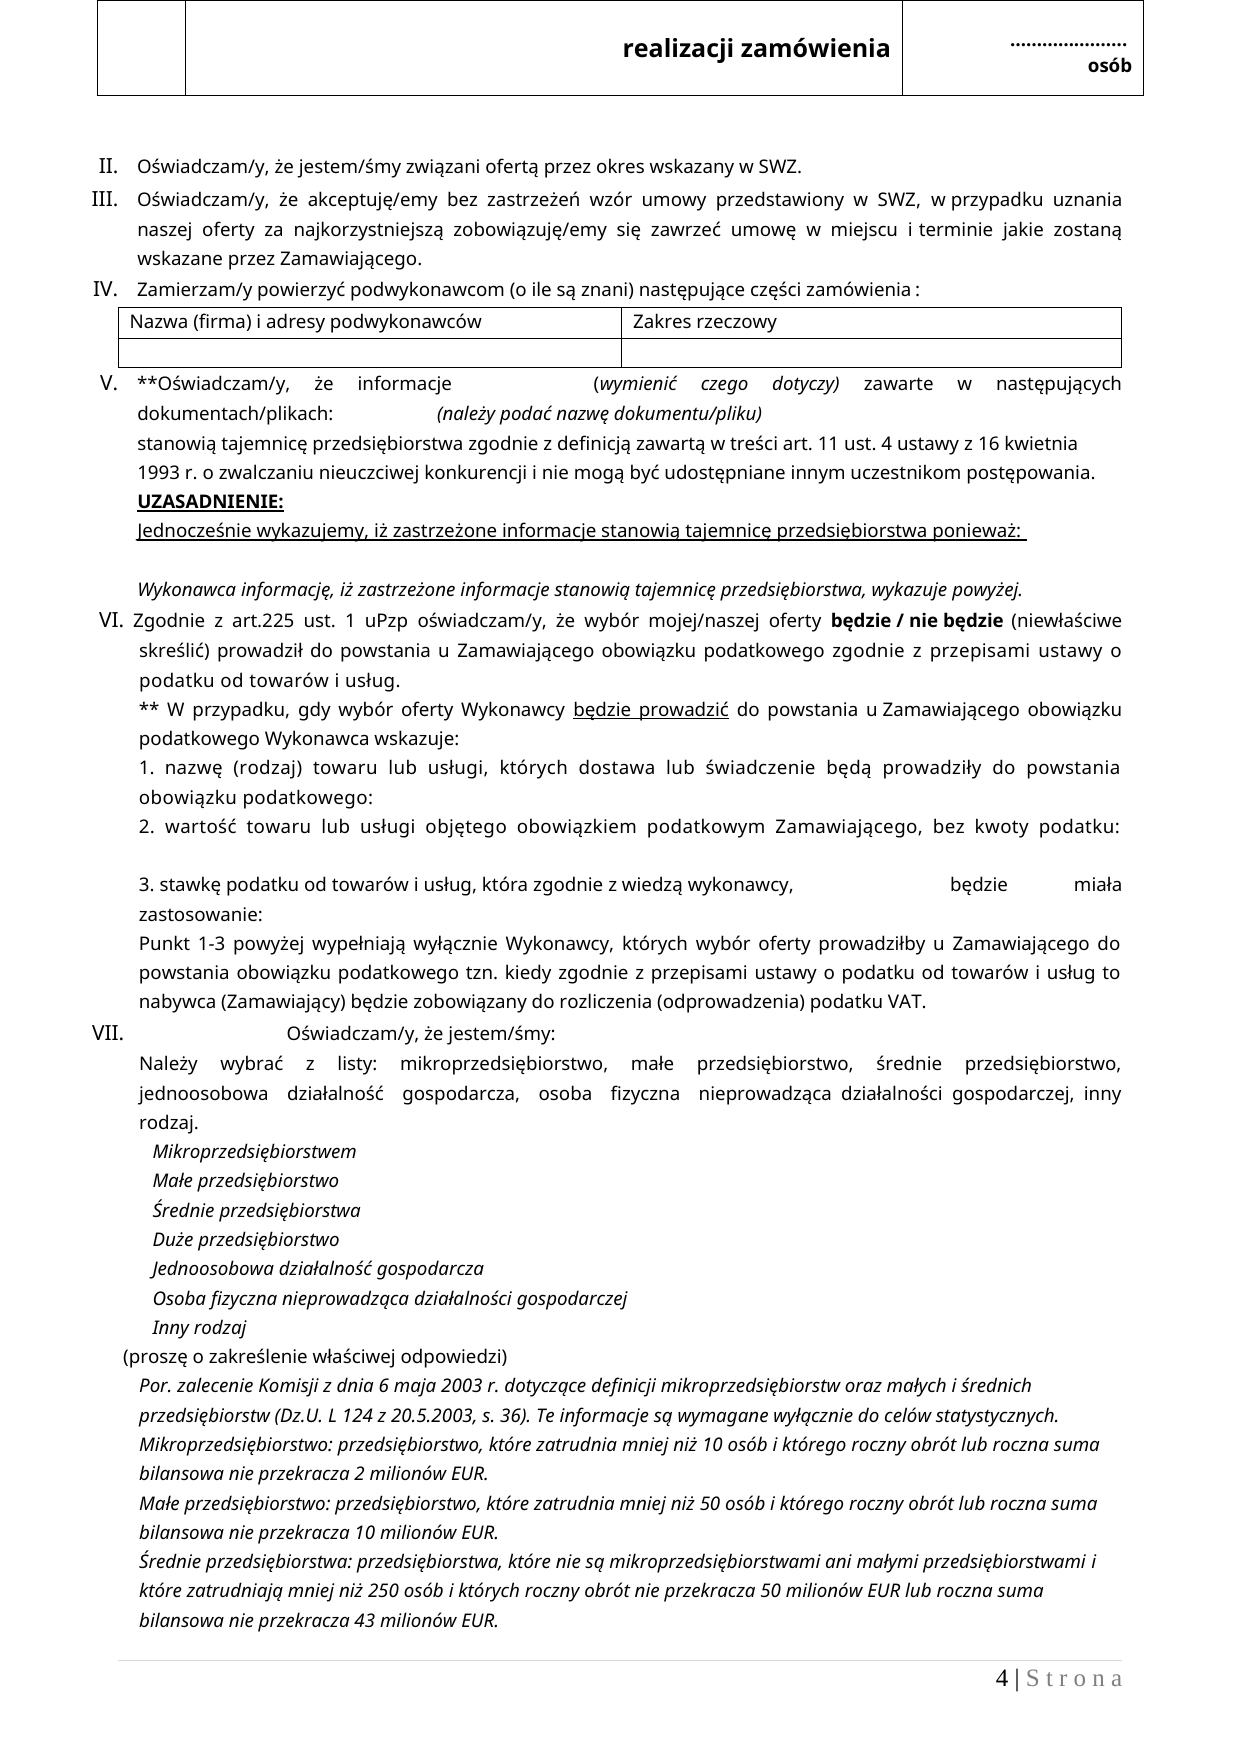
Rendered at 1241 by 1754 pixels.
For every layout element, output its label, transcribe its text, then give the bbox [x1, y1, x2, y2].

text Średnie przedsiębiorstwa [118, 1197, 1122, 1223]
text stanowią tajemnicę przedsiębiorstwa zgodnie z definicją zawartą w treści art. 11 ust. 4 ustawy z 16 kwietnia 1993 r. o zwalczaniu nieuczciwej konkurencji i nie mogą być udostępniane innym uczestnikom postępowania. [137, 430, 1122, 484]
list Oświadczam/y, że akceptuję/emy bez zastrzeżeń wzór umowy przedstawiony w SWZ, w przypadku uznania naszej oferty za najkorzystniejszą zobowiązuję/emy się zawrzeć umowę w miejscu i terminie jakie zostaną wskazane przez Zamawiającego. [118, 184, 1122, 271]
text Średnie przedsiębiorstwa: przedsiębiorstwa, które nie są mikroprzedsiębiorstwami ani małymi przedsiębiorstwami i które zatrudniają mniej niż 250 osób i których roczny obrót nie przekracza 50 milionów EUR lub roczna suma bilansowa nie przekracza 43 milionów EUR. [139, 1548, 1122, 1632]
text ** W przypadku, gdy wybór oferty Wykonawcy będzie prowadzić do powstania u Zamawiającego obowiązku podatkowego Wykonawca wskazuje: [139, 696, 1122, 751]
table_cell realizacji zamówienia [186, 1, 902, 95]
text Wykonawca informację, iż zastrzeżone informacje stanowią tajemnicę przedsiębiorstwa, wykazuje powyżej. [137, 576, 1122, 602]
table_cell …………………. osób [903, 1, 1143, 95]
text (proszę o zakreślenie właściwej odpowiedzi) [118, 1343, 1122, 1369]
text Jednoosobowa działalność gospodarcza [118, 1256, 1122, 1281]
text 2. wartość towaru lub usługi objętego obowiązkiem podatkowym Zamawiającego, bez kwoty podatku: [139, 813, 1122, 868]
text 1. nazwę (rodzaj) towaru lub usługi, których dostawa lub świadczenie będą prowadziły do powstania obowiązku podatkowego: [139, 755, 1122, 809]
list Oświadczam/y, że jestem/śmy: [124, 1018, 1122, 1047]
text Mikroprzedsiębiorstwo: przedsiębiorstwo, które zatrudnia mniej niż 10 osób i którego roczny obrót lub roczna suma bilansowa nie przekracza 2 milionów EUR. [139, 1431, 1122, 1486]
text Por. zalecenie Komisji z dnia 6 maja 2003 r. dotyczące definicji mikroprzedsiębiorstw oraz małych i średnich przedsiębiorstw (Dz.U. L 124 z 20.5.2003, s. 36). Te informacje są wymagane wyłącznie do celów statystycznych. [139, 1373, 1122, 1427]
list Zgodnie z art.225 ust. 1 uPzp oświadczam/y, że wybór mojej/naszej oferty będzie / nie będzie (niewłaściwe skreślić) prowadził do powstania u Zamawiającego obowiązku podatkowego zgodnie z przepisami ustawy o podatku od towarów i usług. [124, 605, 1122, 692]
text Małe przedsiębiorstwo: przedsiębiorstwo, które zatrudnia mniej niż 50 osób i którego roczny obrót lub roczna suma bilansowa nie przekracza 10 milionów EUR. [139, 1490, 1122, 1544]
table_header Zakres rzeczowy [622, 308, 1121, 337]
text Należy wybrać z listy: mikroprzedsiębiorstwo, małe przedsiębiorstwo, średnie przedsiębiorstwo, jednoosobowa działalność gospodarcza, osoba fizyczna nieprowadząca działalności gospodarczej, inny rodzaj. [139, 1051, 1122, 1135]
table_cell [119, 339, 621, 367]
table_cell [622, 339, 1121, 367]
list **Oświadczam/y, że informacje (wymienić czego dotyczy) zawarte w następujących dokumentach/plikach: (należy podać nazwę dokumentu/pliku) [118, 368, 1122, 426]
table_header Nazwa (firma) i adresy podwykonawców [119, 308, 621, 337]
list Zamierzam/y powierzyć podwykonawcom (o ile są znani) następujące części zamówienia : [118, 274, 1122, 303]
text Małe przedsiębiorstwo [118, 1168, 1122, 1193]
text Osoba fizyczna nieprowadząca działalności gospodarczej [118, 1285, 1122, 1310]
list Oświadczam/y, że jestem/śmy związani ofertą przez okres wskazany w SWZ. [118, 151, 1122, 179]
text Jednocześnie wykazujemy, iż zastrzeżone informacje stanowią tajemnicę przedsiębiorstwa ponieważ: [137, 518, 1122, 572]
text Duże przedsiębiorstwo [118, 1226, 1122, 1252]
text Punkt 1-3 powyżej wypełniają wyłącznie Wykonawcy, których wybór oferty prowadziłby u Zamawiającego do powstania obowiązku podatkowego tzn. kiedy zgodnie z przepisami ustawy o podatku od towarów i usług to nabywca (Zamawiający) będzie zobowiązany do rozliczenia (odprowadzenia) podatku VAT. [139, 930, 1122, 1014]
table_cell [98, 1, 185, 95]
text UZASADNIENIE: [137, 488, 1122, 514]
text Mikroprzedsiębiorstwem [118, 1138, 1122, 1164]
text 3. stawkę podatku od towarów i usług, która zgodnie z wiedzą wykonawcy, będzie miała zastosowanie: [139, 872, 1122, 927]
text Inny rodzaj [118, 1314, 1122, 1340]
